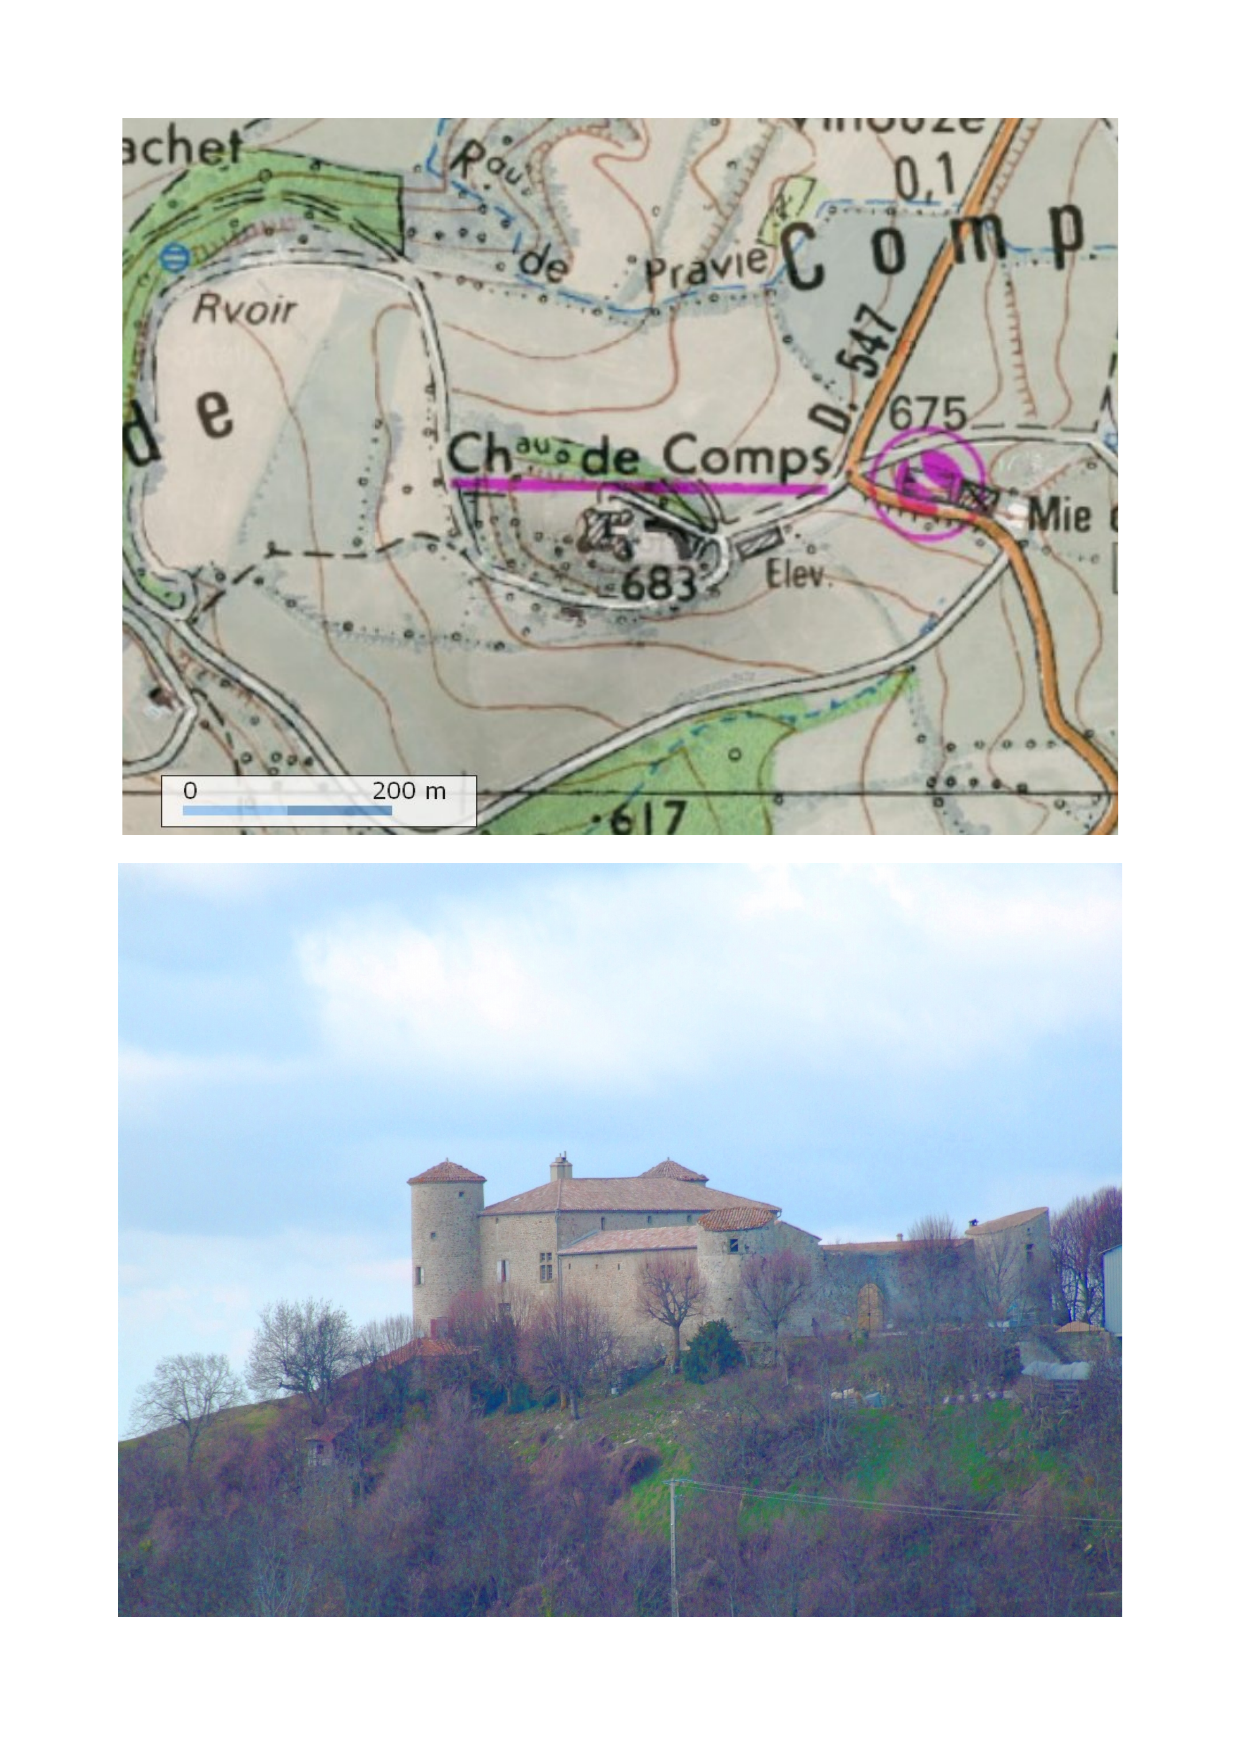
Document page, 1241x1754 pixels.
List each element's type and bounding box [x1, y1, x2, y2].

picture [118, 863, 1123, 1617]
picture [122, 118, 1119, 835]
